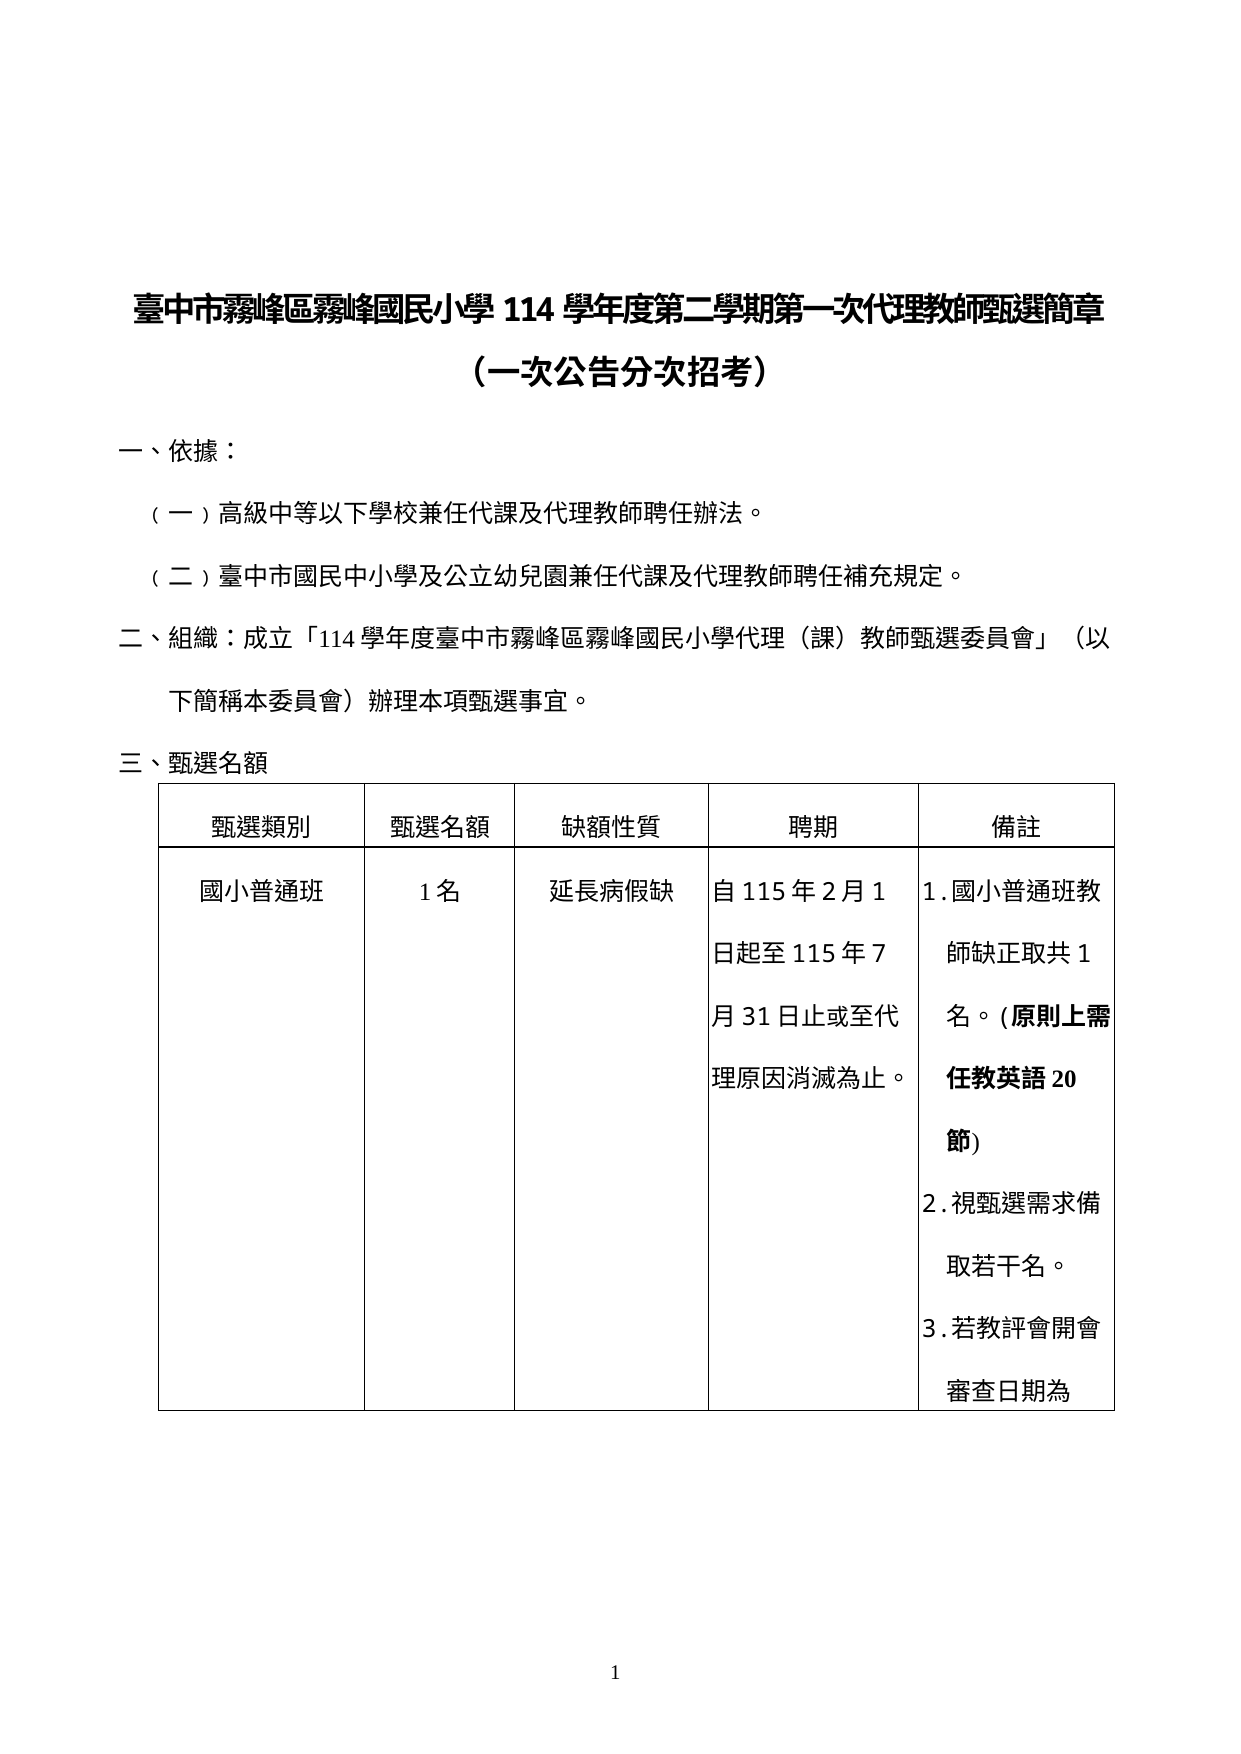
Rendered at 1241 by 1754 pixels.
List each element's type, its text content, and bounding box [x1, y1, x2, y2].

text ﹙二﹚臺中市國民中小學及公立幼兒園兼任代課及代理教師聘任補充規定。 [143, 533, 1122, 595]
table_cell 1名 [365, 848, 514, 1410]
table_cell 自115年2月1日起至115年7月31日止或至代理原因消滅為止。 [709, 848, 918, 1410]
table_cell 1.國小普通班教師缺正取共1名。(原則上需任教英語20節) 2.視甄選需求備取若干名。 3.若教評會開會審查日期為 [919, 848, 1114, 1410]
text 二、組織：成立「114學年度臺中市霧峰區霧峰國民小學代理（課）教師甄選委員會」（以下簡稱本委員會）辦理本項甄選事宜。 [118, 595, 1122, 720]
text 一、依據： [118, 408, 1122, 470]
text 三、甄選名額 [118, 720, 1122, 783]
text ﹙一﹚高級中等以下學校兼任代課及代理教師聘任辦法。 [143, 470, 1122, 533]
table_cell 國小普通班 [159, 848, 364, 1410]
text 臺中市霧峰區霧峰國民小學114學年度第二學期第一次代理教師甄選簡章 [118, 266, 1122, 328]
text （一次公告分次招考） [118, 328, 1122, 391]
table_header 備註 [919, 784, 1114, 846]
table_header 聘期 [709, 784, 918, 846]
table_header 甄選名額 [365, 784, 514, 846]
table_cell 延長病假缺 [515, 848, 708, 1410]
table_header 甄選類別 [159, 784, 364, 846]
table_header 缺額性質 [515, 784, 708, 846]
